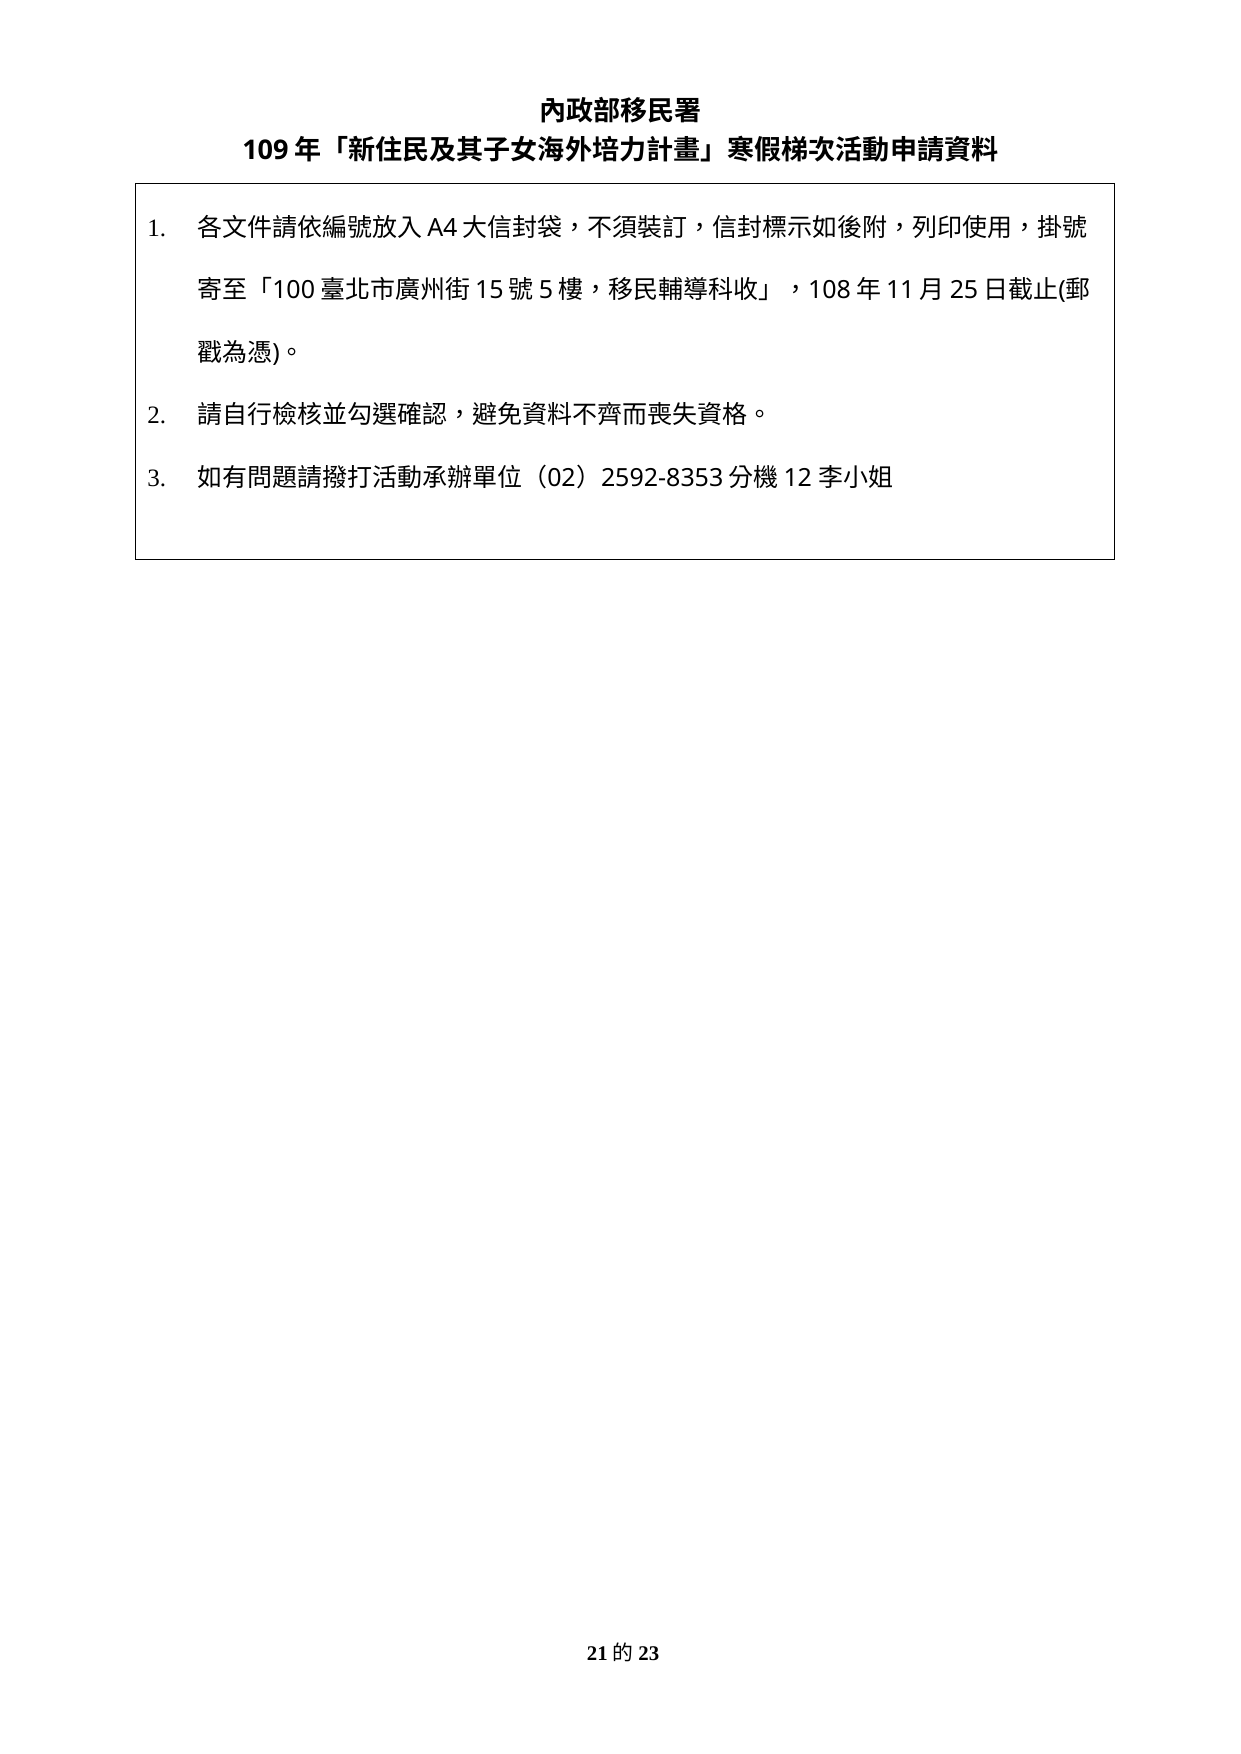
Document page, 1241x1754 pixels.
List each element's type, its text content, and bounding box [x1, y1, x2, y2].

table_cell 說明： 各文件請依編號放入A4大信封袋，不須裝訂，信封標示如後附，列印使用，掛號寄至「100臺北市廣州街15號5樓，移民輔導科收」，108年11月25日截止(郵戳為憑)。 請自行檢核並勾選確認，避免資料不齊而喪失資格。 如有問題請撥打活動承辦單位（02）2592-8353分機12 李小姐 [136, 184, 1114, 559]
